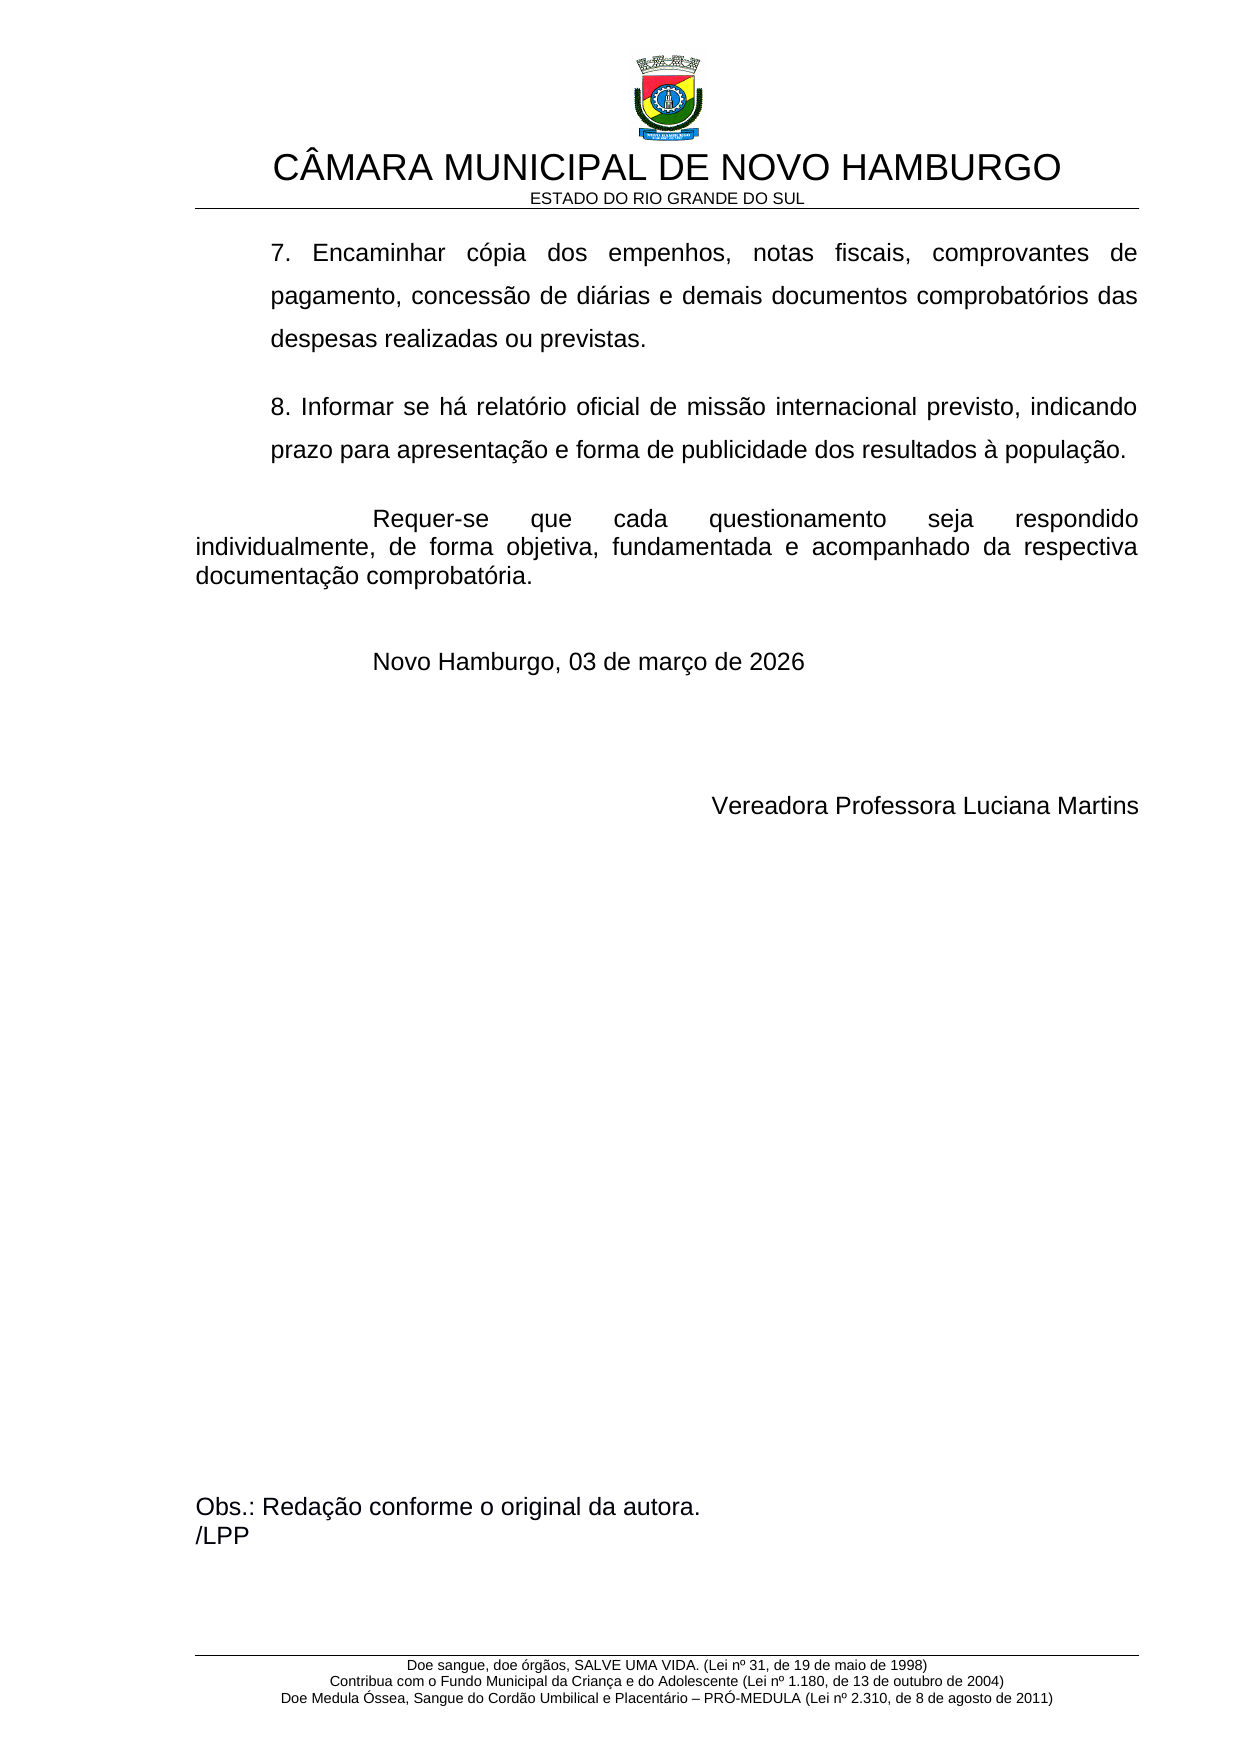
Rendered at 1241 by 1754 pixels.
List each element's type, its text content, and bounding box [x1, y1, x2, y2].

text Vereadora Professora Luciana Martins [195, 791, 1139, 820]
text Requer-se que cada questionamento seja respondido individualmente, de forma objetiva, fundamentada e acompanhado da respectiva documentação comprobatória. [195, 503, 1139, 590]
picture [628, 48, 706, 145]
text /LPP [195, 1521, 1139, 1550]
text Obs.: Redação conforme o original da autora. [195, 1492, 1139, 1521]
text Novo Hamburgo, 03 de março de 2026 [195, 647, 1139, 676]
text 7. Encaminhar cópia dos empenhos, notas fiscais, comprovantes de pagamento, concessão de diárias e demais documentos comprobatórios das despesas realizadas ou previstas. [270, 238, 1139, 353]
text 8. Informar se há relatório oficial de missão internacional previsto, indicando prazo para apresentação e forma de publicidade dos resultados à população. [270, 392, 1139, 464]
